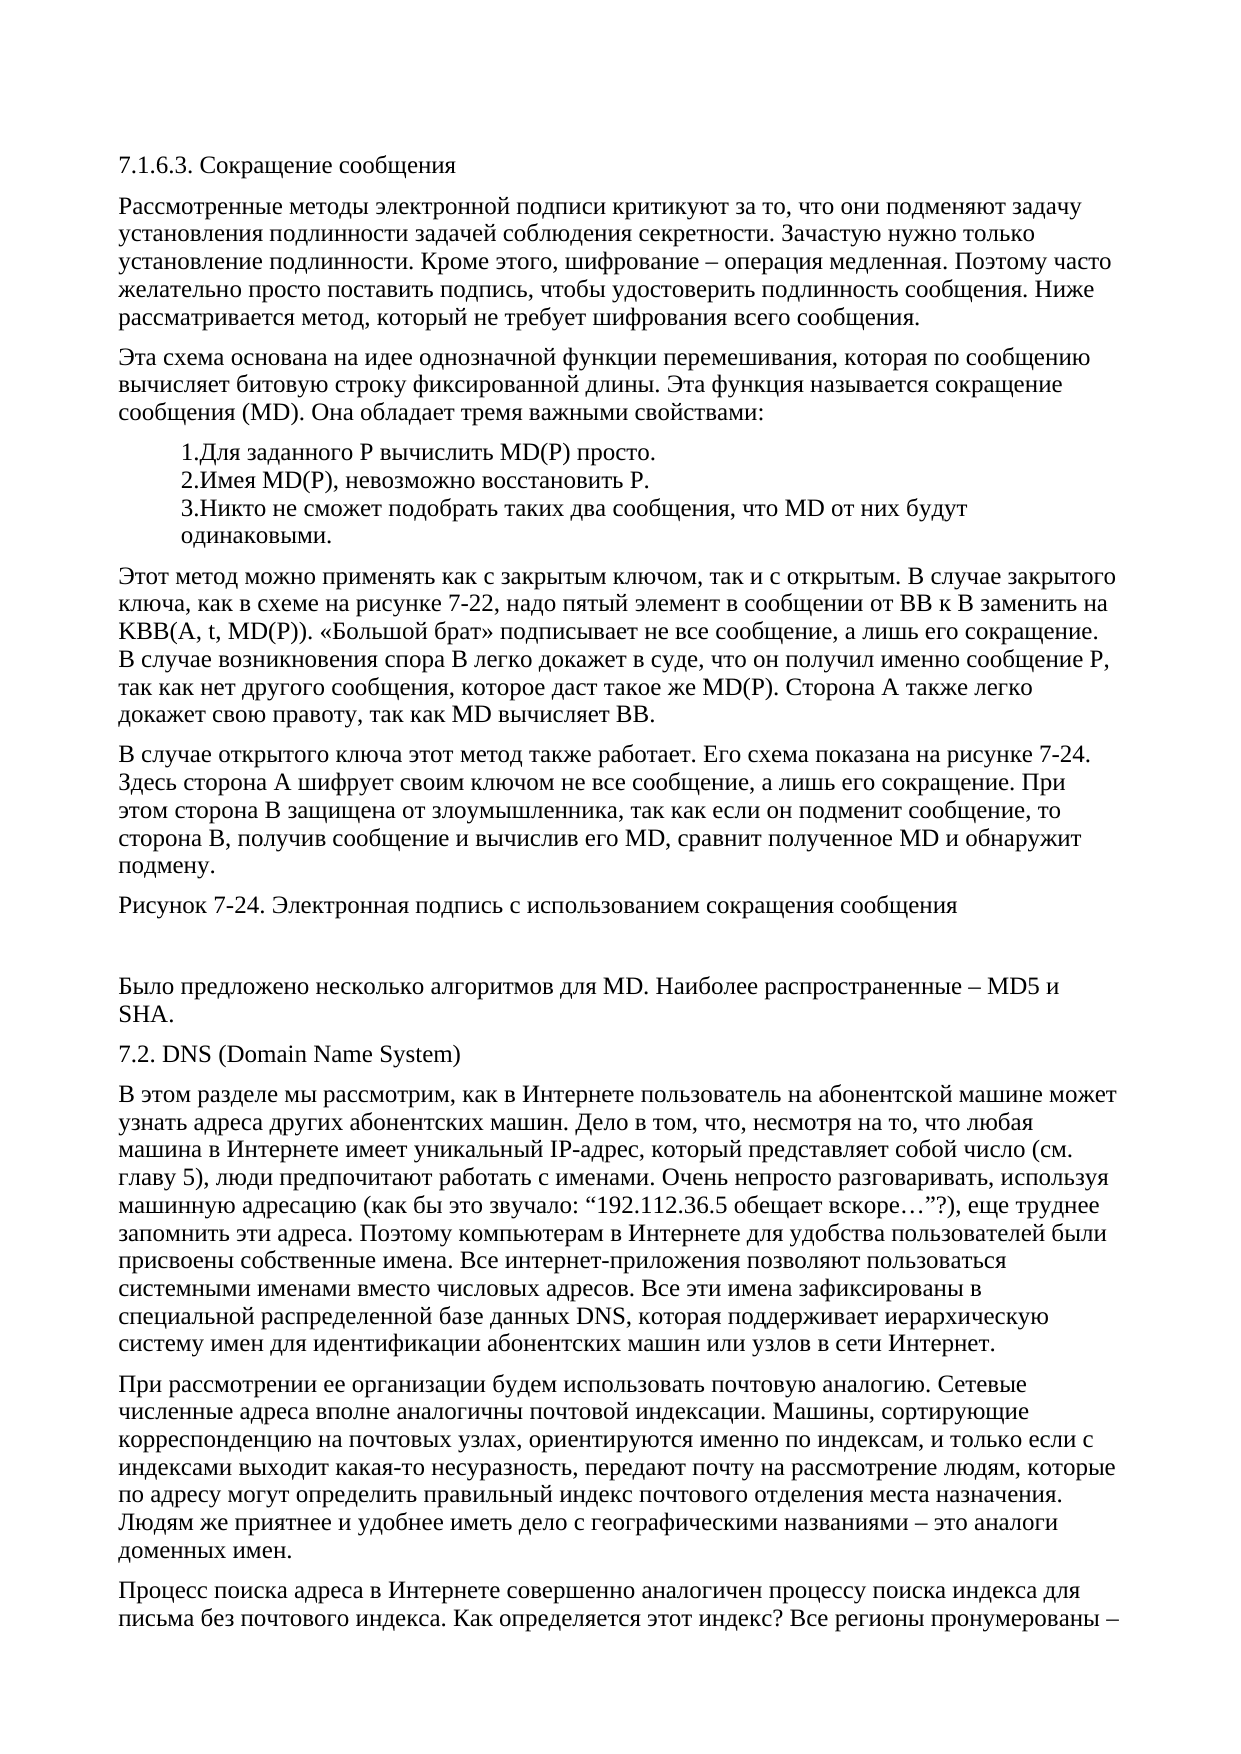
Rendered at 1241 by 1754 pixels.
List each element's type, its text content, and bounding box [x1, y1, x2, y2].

list Имея MD(P), невозможно восстановить Р. [118, 466, 1122, 494]
text Этот метод можно применять как с закрытым ключом, так и с открытым. В случае закрытого ключа, как в схеме на рисунке 7-22, надо пятый элемент в сообщении от ВВ к В заменить на KBB(A, t, MD(P)). «Большой брат» подписывает не все сообщение, а лишь его сокращение. В случае возникновения спора В легко докажет в суде, что он получил именно сообщение Р, так как нет другого сообщения, которое даст такое же MD(P). Сторона А также легко докажет свою правоту, так как MD вычисляет ВВ. [118, 562, 1122, 728]
text При рассмотрении ее организации будем использовать почтовую аналогию. Сетевые численные адреса вполне аналогичны почтовой индексации. Машины, сортирующие корреспонденцию на почтовых узлах, ориентируются именно по индексам, и только если с индексами выходит какая-то несуразность, передают почту на рассмотрение людям, которые по адресу могут определить правильный индекс почтового отделения места назначения. Людям же приятнее и удобнее иметь дело с географическими названиями – это аналоги доменных имен. [118, 1370, 1122, 1564]
text Рассмотренные методы электронной подписи критикуют за то, что они подменяют задачу установления подлинности задачей соблюдения секретности. Зачастую нужно только установление подлинности. Кроме этого, шифрование – операция медленная. Поэтому часто желательно просто поставить подпись, чтобы удостоверить подлинность сообщения. Ниже рассматривается метод, который не требует шифрования всего сообщения. [118, 192, 1122, 330]
text В случае открытого ключа этот метод также работает. Его схема показана на рисунке 7-24. Здесь сторона А шифрует своим ключом не все сообщение, а лишь его сокращение. При этом сторона В защищена от злоумышленника, так как если он подменит сообщение, то сторона В, получив сообщение и вычислив его MD, сравнит полученное MD и обнаружит подмену. [118, 741, 1122, 879]
list Никто не сможет подобрать таких два сообщения, что MD от них будут одинаковыми. [118, 494, 1122, 549]
text Было предложено несколько алгоритмов для MD. Наиболее распространенные – MD5 и SHA. [118, 972, 1122, 1027]
text Эта схема основана на идее однозначной функции перемешивания, которая по сообщению вычисляет битовую строку фиксированной длины. Эта функция называется сокращение сообщения (MD). Она обладает тремя важными свойствами: [118, 343, 1122, 426]
table_header [191, 118, 645, 152]
text В этом разделе мы рассмотрим, как в Интернете пользователь на абонентской машине может узнать адреса других абонентских машин. Дело в том, что, несмотря на то, что любая машина в Интернете имеет уникальный IP-адрес, который представляет собой число (см. главу 5), люди предпочитают работать с именами. Очень непросто разговаривать, используя машинную адресацию (как бы это звучало: “192.112.36.5 обещает вскоре…”?), еще труднее запомнить эти адреса. Поэтому компьютерам в Интернете для удобства пользователей были присвоены собственные имена. Все интернет-приложения позволяют пользоваться системными именами вместо числовых адресов. Все эти имена зафиксированы в специальной распределенной базе данных DNS, которая поддерживает иерархическую систему имен для идентификации абонентских машин или узлов в сети Интернет. [118, 1080, 1122, 1357]
text Рисунок 7-24. Электронная подпись с использованием сокращения сообщения [118, 892, 1122, 919]
text 7.1.6.3. Сокращение сообщения [118, 152, 1122, 179]
text Процесс поиска адреса в Интернете совершенно аналогичен процессу поиска индекса для письма без почтового индекса. Как определяется этот индекс? Все регионы пронумерованы – [118, 1576, 1122, 1632]
text 7.2. DNS (Domain Name System) [118, 1040, 1122, 1068]
list Для заданного Р вычислить MD(P) просто. [118, 438, 1122, 466]
table_header [118, 118, 191, 152]
table_header [645, 118, 1039, 152]
table_header [1039, 118, 1122, 152]
